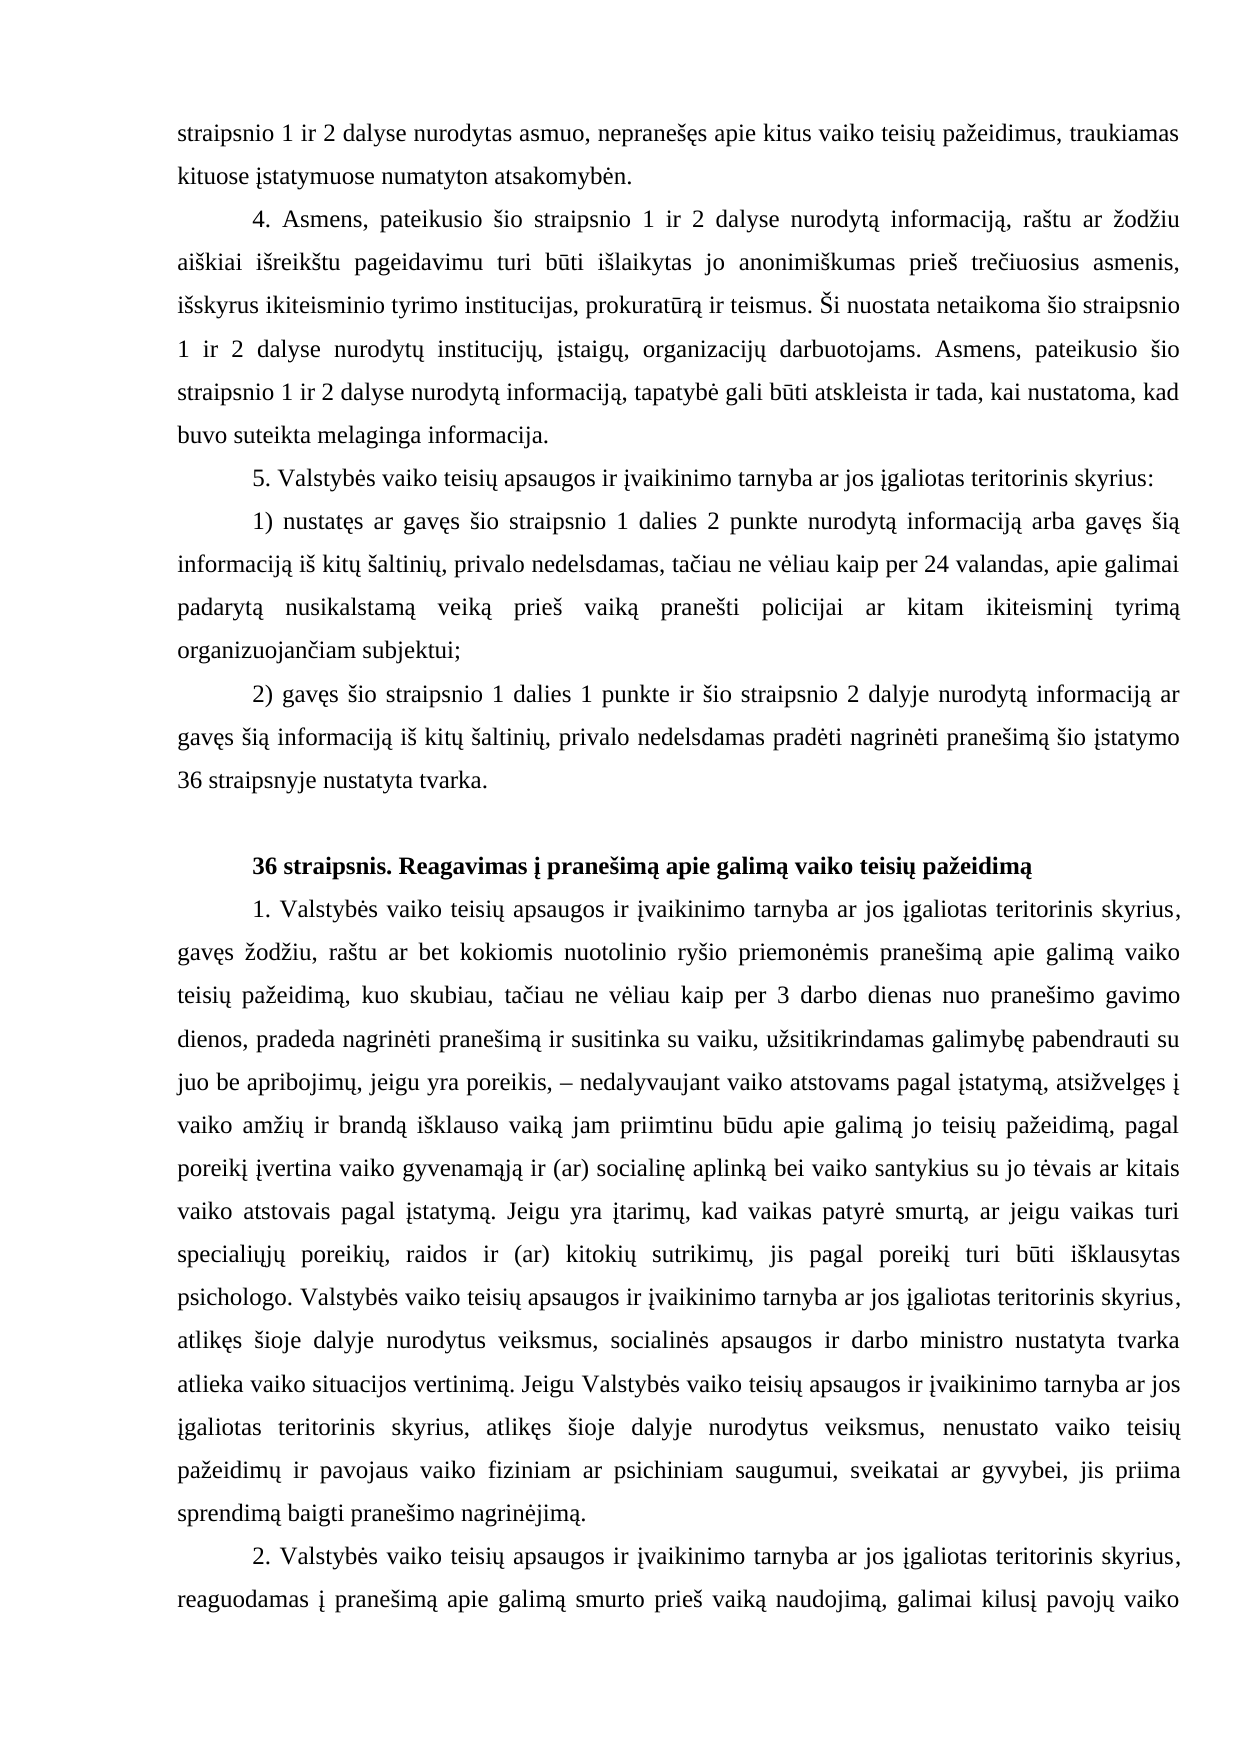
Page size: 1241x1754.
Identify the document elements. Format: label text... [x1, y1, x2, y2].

text 5. Valstybės vaiko teisių apsaugos ir įvaikinimo tarnyba ar jos įgaliotas teritorinis skyrius: [177, 463, 1181, 492]
text 2) gavęs šio straipsnio 1 dalies 1 punkte ir šio straipsnio 2 dalyje nurodytą informaciją ar gavęs šią informaciją iš kitų šaltinių, privalo nedelsdamas pradėti nagrinėti pranešimą šio įstatymo 36 straipsnyje nustatyta tvarka. [177, 679, 1181, 794]
text 1) nustatęs ar gavęs šio straipsnio 1 dalies 2 punkte nurodytą informaciją arba gavęs šią informaciją iš kitų šaltinių, privalo nedelsdamas, tačiau ne vėliau kaip per 24 valandas, apie galimai padarytą nusikalstamą veiką prieš vaiką pranešti policijai ar kitam ikiteisminį tyrimą organizuojančiam subjektui; [177, 506, 1181, 664]
text 2. Valstybės vaiko teisių apsaugos ir įvaikinimo tarnyba ar jos įgaliotas teritorinis skyrius, reaguodamas į pranešimą apie galimą smurto prieš vaiką naudojimą, galimai kilusį pavojų vaiko [177, 1541, 1181, 1613]
text 36 straipsnis. Reagavimas į pranešimą apie galimą vaiko teisių pažeidimą [177, 851, 1181, 880]
text straipsnio 1 ir 2 dalyse nurodytas asmuo, nepranešęs apie kitus vaiko teisių pažeidimus, traukiamas kituose įstatymuose numatyton atsakomybėn. [177, 118, 1181, 190]
text 4. Asmens, pateikusio šio straipsnio 1 ir 2 dalyse nurodytą informaciją, raštu ar žodžiu aiškiai išreikštu pageidavimu turi būti išlaikytas jo anonimiškumas prieš trečiuosius asmenis, išskyrus ikiteisminio tyrimo institucijas, prokuratūrą ir teismus. Ši nuostata netaikoma šio straipsnio 1 ir 2 dalyse nurodytų institucijų, įstaigų, organizacijų darbuotojams. Asmens, pateikusio šio straipsnio 1 ir 2 dalyse nurodytą informaciją, tapatybė gali būti atskleista ir tada, kai nustatoma, kad buvo suteikta melaginga informacija. [177, 204, 1181, 449]
text 1. Valstybės vaiko teisių apsaugos ir įvaikinimo tarnyba ar jos įgaliotas teritorinis skyrius, gavęs žodžiu, raštu ar bet kokiomis nuotolinio ryšio priemonėmis pranešimą apie galimą vaiko teisių pažeidimą, kuo skubiau, tačiau ne vėliau kaip per 3 darbo dienas nuo pranešimo gavimo dienos, pradeda nagrinėti pranešimą ir susitinka su vaiku, užsitikrindamas galimybę pabendrauti su juo be apribojimų, jeigu yra poreikis, – nedalyvaujant vaiko atstovams pagal įstatymą, atsižvelgęs į vaiko amžių ir brandą išklauso vaiką jam priimtinu būdu apie galimą jo teisių pažeidimą, pagal poreikį įvertina vaiko gyvenamąją ir (ar) socialinę aplinką bei vaiko santykius su jo tėvais ar kitais vaiko atstovais pagal įstatymą. Jeigu yra įtarimų, kad vaikas patyrė smurtą, ar jeigu vaikas turi specialiųjų poreikių, raidos ir (ar) kitokių sutrikimų, jis pagal poreikį turi būti išklausytas psichologo. Valstybės vaiko teisių apsaugos ir įvaikinimo tarnyba ar jos įgaliotas teritorinis skyrius, atlikęs šioje dalyje nurodytus veiksmus, socialinės apsaugos ir darbo ministro nustatyta tvarka atlieka vaiko situacijos vertinimą. Jeigu Valstybės vaiko teisių apsaugos ir įvaikinimo tarnyba ar jos įgaliotas teritorinis skyrius, atlikęs šioje dalyje nurodytus veiksmus, nenustato vaiko teisių pažeidimų ir pavojaus vaiko fiziniam ar psichiniam saugumui, sveikatai ar gyvybei, jis priima sprendimą baigti pranešimo nagrinėjimą. [177, 894, 1181, 1527]
